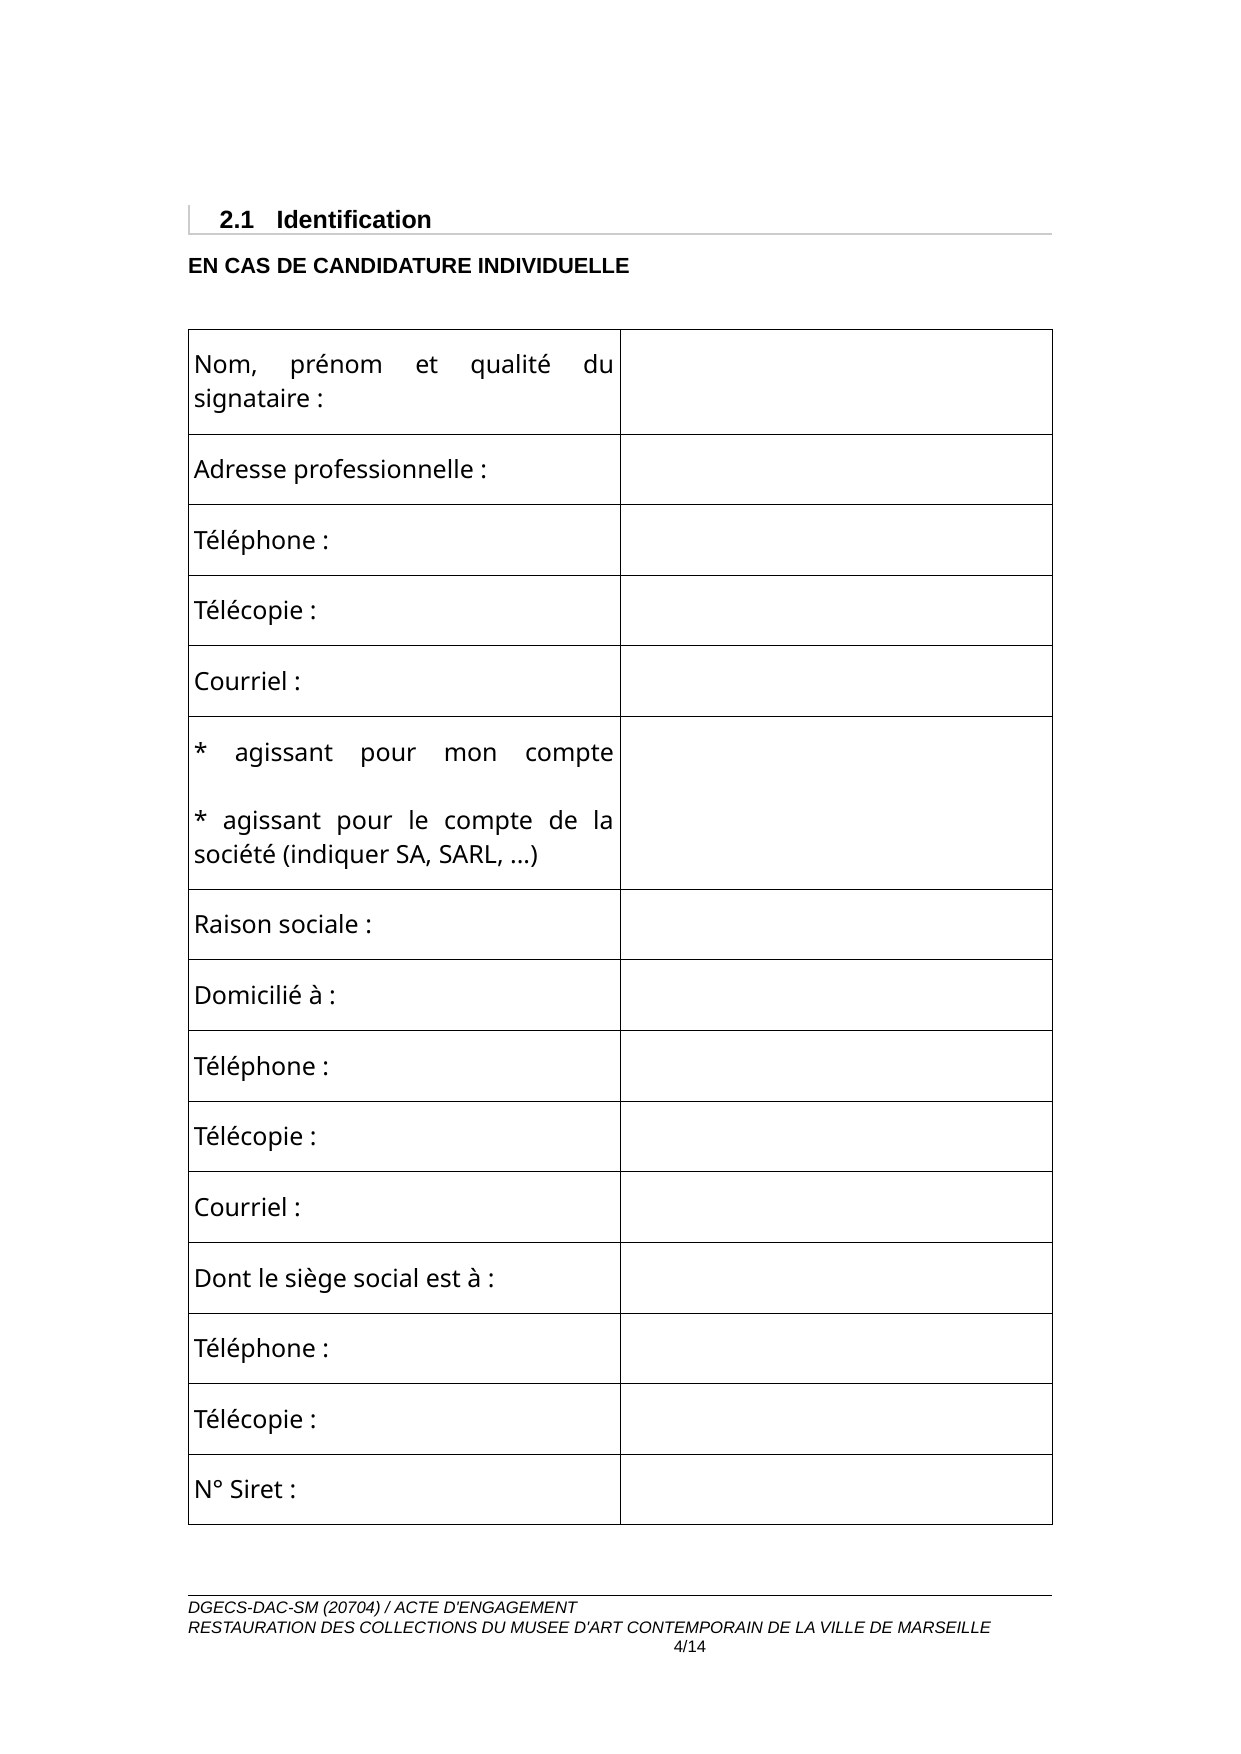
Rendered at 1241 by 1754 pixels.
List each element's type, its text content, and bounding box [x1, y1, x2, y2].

table_cell [621, 1314, 1052, 1383]
table_cell [621, 960, 1052, 1030]
text EN CAS DE CANDIDATURE INDIVIDUELLE [188, 253, 1052, 278]
subtitle Identification [188, 204, 1052, 233]
table_cell Domicilié à : [189, 960, 620, 1030]
table_header Nom, prénom et qualité du signataire : [189, 330, 620, 433]
table_header [621, 330, 1052, 433]
table_cell Courriel : [189, 1172, 620, 1242]
table_cell [621, 646, 1052, 716]
table_cell [621, 1384, 1052, 1454]
table_cell [621, 576, 1052, 645]
table_cell Téléphone : [189, 1314, 620, 1383]
table_cell N° Siret : [189, 1455, 620, 1524]
table_cell * agissant pour mon compte * agissant pour le compte de la société (indiquer SA, SARL, ...) [189, 717, 620, 889]
table_cell [621, 505, 1052, 575]
table_cell [621, 1031, 1052, 1101]
table_cell [621, 1172, 1052, 1242]
table_cell [621, 1102, 1052, 1171]
table_cell [621, 1455, 1052, 1524]
table_cell Adresse professionnelle : [189, 435, 620, 504]
table_cell Télécopie : [189, 1384, 620, 1454]
table_cell Dont le siège social est à : [189, 1243, 620, 1312]
table_cell Télécopie : [189, 1102, 620, 1171]
table_cell [621, 435, 1052, 504]
table_cell Télécopie : [189, 576, 620, 645]
table_cell Téléphone : [189, 1031, 620, 1101]
table_cell [621, 890, 1052, 959]
table_cell [621, 1243, 1052, 1312]
table_cell [621, 717, 1052, 889]
table_cell Téléphone : [189, 505, 620, 575]
table_cell Courriel : [189, 646, 620, 716]
table_cell Raison sociale : [189, 890, 620, 959]
